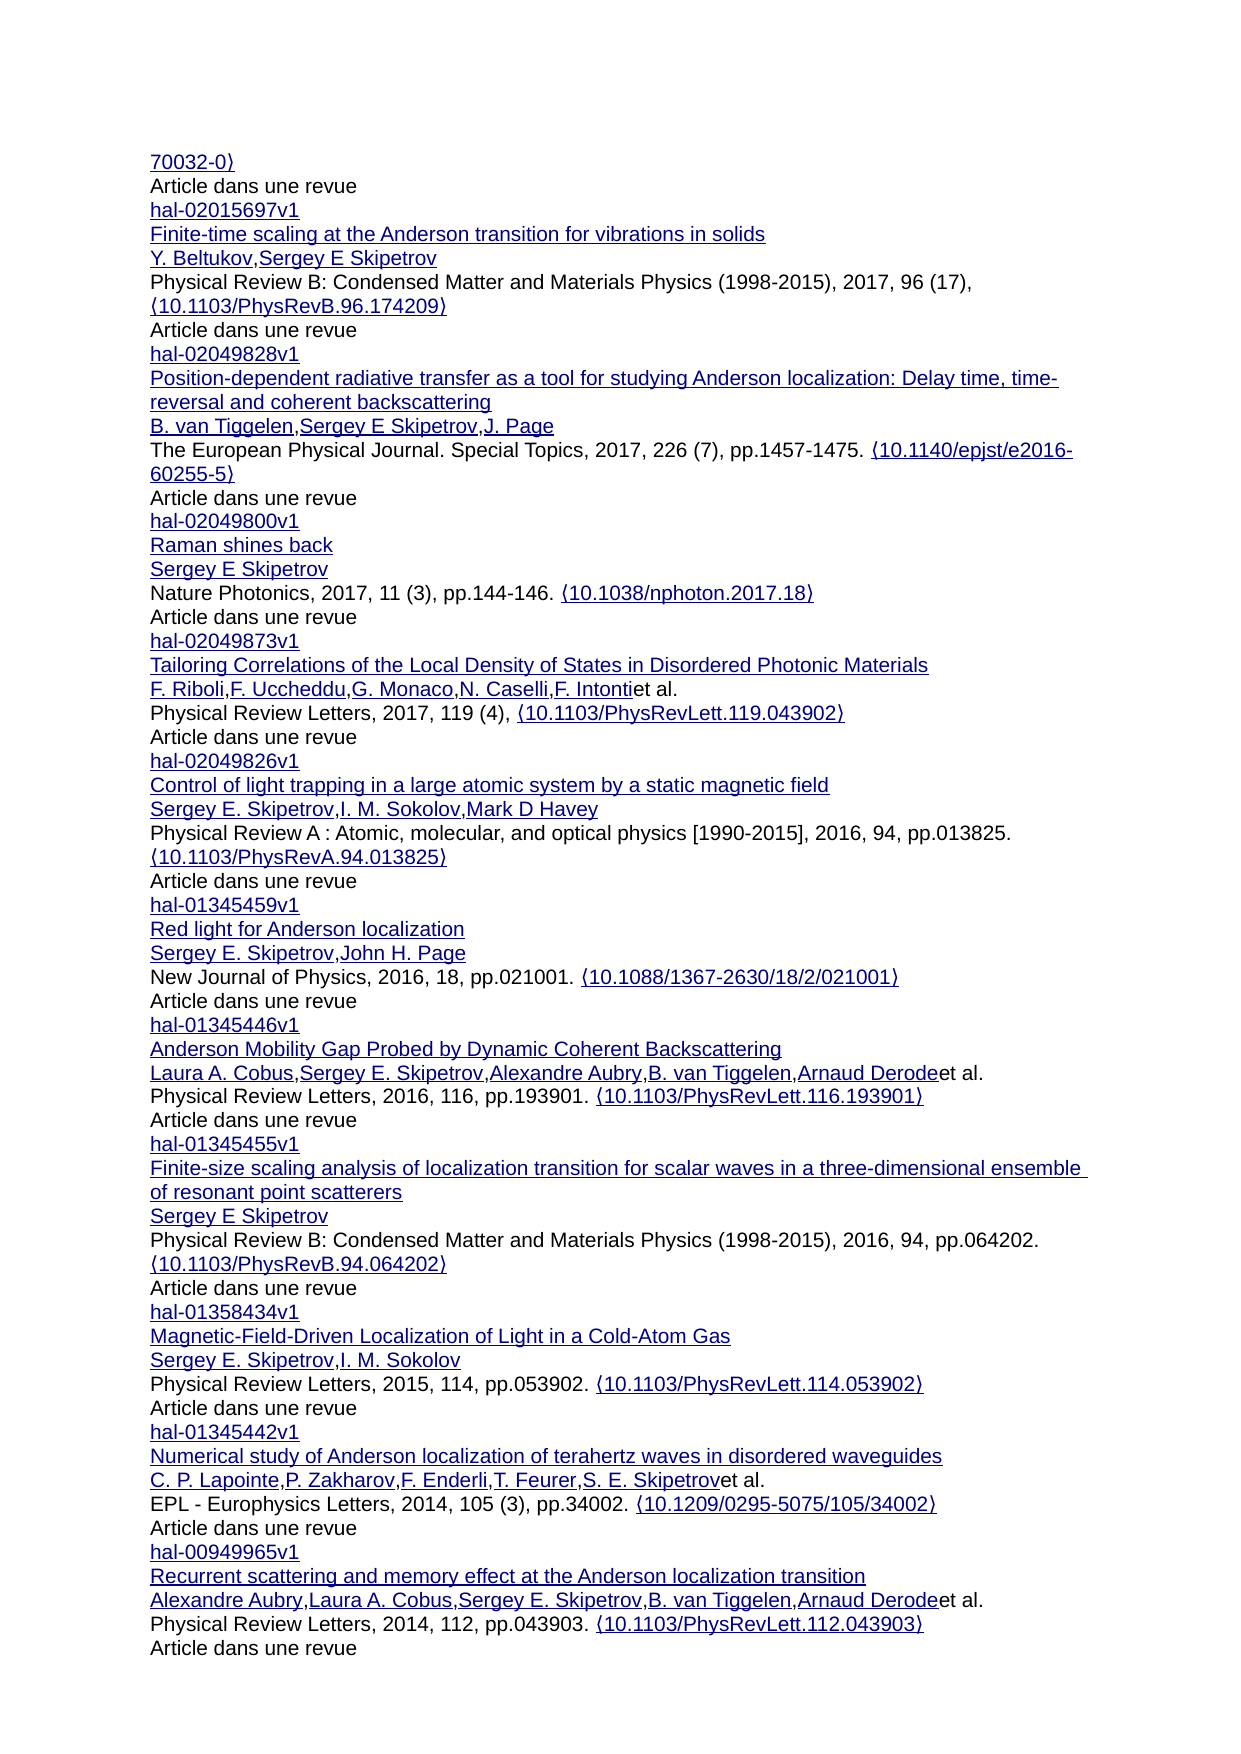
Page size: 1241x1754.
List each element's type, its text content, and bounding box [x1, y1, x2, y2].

table_cell Raman shines back Sergey E Skipetrov Nature Photonics, 2017, 11 (3), pp.144-146. ⟨10.1038/nphoton.2017.18⟩ Article dans une revue hal-02049873v1 [150, 533, 1090, 653]
table_cell Tailoring Correlations of the Local Density of States in Disordered Photonic Materials F. Riboli,F. Uccheddu,G. Monaco,N. Caselli,F. Intontiet al. Physical Review Letters, 2017, 119 (4), ⟨10.1103/PhysRevLett.119.043902⟩ Article dans une revue hal-02049826v1 [150, 653, 1090, 773]
table_cell Control of light trapping in a large atomic system by a static magnetic field Sergey E. Skipetrov,I. M. Sokolov,Mark D Havey Physical Review A : Atomic, molecular, and optical physics [1990-2015], 2016, 94, pp.013825. ⟨10.1103/PhysRevA.94.013825⟩ Article dans une revue hal-01345459v1 [150, 773, 1090, 917]
table_cell Anderson Mobility Gap Probed by Dynamic Coherent Backscattering Laura A. Cobus,Sergey E. Skipetrov,Alexandre Aubry,B. van Tiggelen,Arnaud Derodeet al. Physical Review Letters, 2016, 116, pp.193901. ⟨10.1103/PhysRevLett.116.193901⟩ Article dans une revue hal-01345455v1 [150, 1036, 1090, 1156]
table_cell 70032-0⟩ Article dans une revue hal-02015697v1 [150, 150, 1090, 222]
table_cell Position-dependent radiative transfer as a tool for studying Anderson localization: Delay time, time-reversal and coherent backscattering B. van Tiggelen,Sergey E Skipetrov,J. Page The European Physical Journal. Special Topics, 2017, 226 (7), pp.1457-1475. ⟨10.1140/epjst/e2016-60255-5⟩ Article dans une revue hal-02049800v1 [150, 366, 1090, 533]
table_cell Magnetic-Field-Driven Localization of Light in a Cold-Atom Gas Sergey E. Skipetrov,I. M. Sokolov Physical Review Letters, 2015, 114, pp.053902. ⟨10.1103/PhysRevLett.114.053902⟩ Article dans une revue hal-01345442v1 [150, 1324, 1090, 1444]
table_cell Finite-time scaling at the Anderson transition for vibrations in solids Y. Beltukov,Sergey E Skipetrov Physical Review B: Condensed Matter and Materials Physics (1998-2015), 2017, 96 (17), ⟨10.1103/PhysRevB.96.174209⟩ Article dans une revue hal-02049828v1 [150, 222, 1090, 366]
table_cell Finite-size scaling analysis of localization transition for scalar waves in a three-dimensional ensemble of resonant point scatterers Sergey E Skipetrov Physical Review B: Condensed Matter and Materials Physics (1998-2015), 2016, 94, pp.064202. ⟨10.1103/PhysRevB.94.064202⟩ Article dans une revue hal-01358434v1 [150, 1156, 1090, 1324]
table_cell Numerical study of Anderson localization of terahertz waves in disordered waveguides C. P. Lapointe,P. Zakharov,F. Enderli,T. Feurer,S. E. Skipetrovet al. EPL - Europhysics Letters, 2014, 105 (3), pp.34002. ⟨10.1209/0295-5075/105/34002⟩ Article dans une revue hal-00949965v1 [150, 1444, 1090, 1563]
table_cell Recurrent scattering and memory effect at the Anderson localization transition Alexandre Aubry,Laura A. Cobus,Sergey E. Skipetrov,B. van Tiggelen,Arnaud Derodeet al. Physical Review Letters, 2014, 112, pp.043903. ⟨10.1103/PhysRevLett.112.043903⟩ Article dans une revue [150, 1564, 1090, 1659]
table_cell Red light for Anderson localization Sergey E. Skipetrov,John H. Page New Journal of Physics, 2016, 18, pp.021001. ⟨10.1088/1367-2630/18/2/021001⟩ Article dans une revue hal-01345446v1 [150, 917, 1090, 1036]
